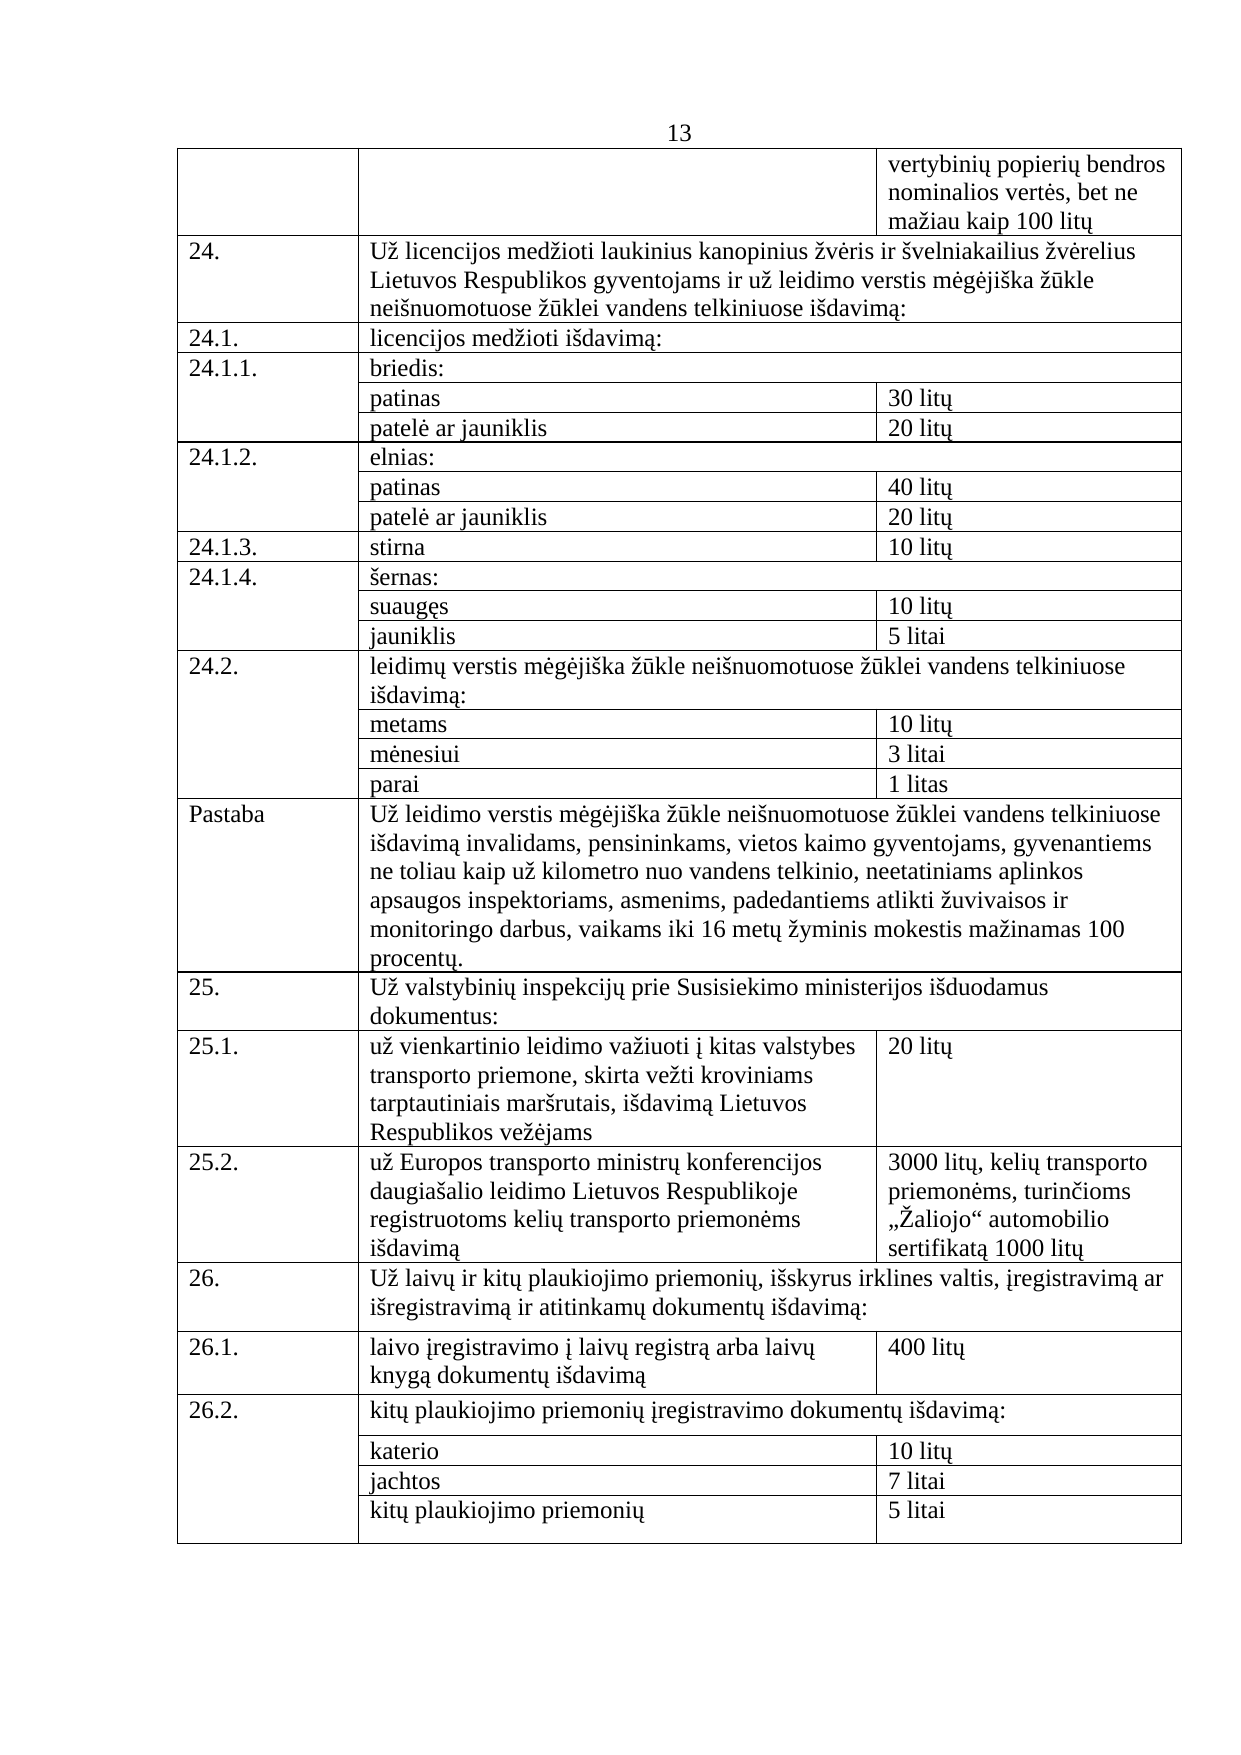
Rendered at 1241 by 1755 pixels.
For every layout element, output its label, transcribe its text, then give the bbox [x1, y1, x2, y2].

table_cell 3 litai [877, 739, 1181, 768]
table_cell mėnesiui [359, 739, 876, 768]
table_cell stirna [359, 532, 876, 561]
table_cell 3000 litų, kelių transporto priemonėms, turinčioms „Žaliojo“ automobilio sertifikatą 1000 litų [877, 1147, 1181, 1262]
table_cell patinas [359, 383, 876, 412]
table_cell 10 litų [877, 710, 1181, 738]
table_cell 40 litų [877, 472, 1181, 501]
table_cell suaugęs [359, 591, 876, 620]
table_cell 24.2. [178, 651, 358, 798]
table_cell 30 litų [877, 383, 1181, 412]
table_cell 26. [178, 1263, 358, 1331]
table_cell 10 litų [877, 1436, 1181, 1465]
table_cell šernas: [359, 562, 1181, 590]
table_cell kitų plaukiojimo priemonių [359, 1496, 876, 1542]
table_cell licencijos medžioti išdavimą: [359, 323, 1181, 352]
table_cell [359, 149, 876, 235]
table_cell 10 litų [877, 591, 1181, 620]
table_cell katerio [359, 1436, 876, 1465]
table_cell 1 litas [877, 769, 1181, 798]
table_cell Už laivų ir kitų plaukiojimo priemonių, išskyrus irklines valtis, įregistravimą ar išregistravimą ir atitinkamų dokumentų išdavimą: [359, 1263, 1181, 1331]
table_cell patelė ar jauniklis [359, 502, 876, 531]
table_cell 25.2. [178, 1147, 358, 1262]
table_cell už Europos transporto ministrų konferencijos daugiašalio leidimo Lietuvos Respublikoje registruotoms kelių transporto priemonėms išdavimą [359, 1147, 876, 1262]
table_cell 24. [178, 236, 358, 322]
table_cell 26.1. [178, 1332, 358, 1394]
table_cell patinas [359, 472, 876, 501]
table_cell jachtos [359, 1466, 876, 1494]
table_cell 24.1.2. [178, 443, 358, 531]
table_cell laivo įregistravimo į laivų registrą arba laivų knygą dokumentų išdavimą [359, 1332, 876, 1394]
table_cell parai [359, 769, 876, 798]
table_cell 25.1. [178, 1031, 358, 1146]
table_cell kitų plaukiojimo priemonių įregistravimo dokumentų išdavimą: [359, 1395, 1181, 1435]
table_cell 26.2. [178, 1395, 358, 1542]
table_cell elnias: [359, 443, 1181, 471]
table_cell Už leidimo verstis mėgėjiška žūkle neišnuomotuose žūklei vandens telkiniuose išdavimą invalidams, pensininkams, vietos kaimo gyventojams, gyvenantiems ne toliau kaip už kilometro nuo vandens telkinio, neetatiniams aplinkos apsaugos inspektoriams, asmenims, padedantiems atlikti žuvivaisos ir monitoringo darbus, vaikams iki 16 metų žyminis mokestis mažinamas 100 procentų. [359, 799, 1181, 971]
table_cell 20 litų [877, 1031, 1181, 1146]
table_cell Už licencijos medžioti laukinius kanopinius žvėris ir švelniakailius žvėrelius Lietuvos Respublikos gyventojams ir už leidimo verstis mėgėjiška žūkle neišnuomotuose žūklei vandens telkiniuose išdavimą: [359, 236, 1181, 322]
table_cell patelė ar jauniklis [359, 413, 876, 441]
table_cell 7 litai [877, 1466, 1181, 1494]
table_cell 24.1. [178, 323, 358, 352]
table_cell metams [359, 710, 876, 738]
table_cell leidimų verstis mėgėjiška žūkle neišnuomotuose žūklei vandens telkiniuose išdavimą: [359, 651, 1181, 708]
table_cell jauniklis [359, 621, 876, 650]
table_cell už vienkartinio leidimo važiuoti į kitas valstybes transporto priemone, skirta vežti kroviniams tarptautiniais maršrutais, išdavimą Lietuvos Respublikos vežėjams [359, 1031, 876, 1146]
table_cell 400 litų [877, 1332, 1181, 1394]
table_cell 24.1.3. [178, 532, 358, 561]
table_cell 10 litų [877, 532, 1181, 561]
table_cell Už valstybinių inspekcijų prie Susisiekimo ministerijos išduodamus dokumentus: [359, 973, 1181, 1030]
table_cell Pastaba [178, 799, 358, 971]
table_cell 5 litai [877, 621, 1181, 650]
table_cell 20 litų [877, 502, 1181, 531]
table_cell 20 litų [877, 413, 1181, 441]
table_cell 5 litai [877, 1496, 1181, 1542]
table_cell [178, 149, 358, 235]
table_cell 24.1.1. [178, 353, 358, 441]
table_cell briedis: [359, 353, 1181, 382]
table_cell 25. [178, 973, 358, 1030]
table_cell vertybinių popierių bendros nominalios vertės, bet ne mažiau kaip 100 litų [877, 149, 1181, 235]
table_cell 24.1.4. [178, 562, 358, 650]
